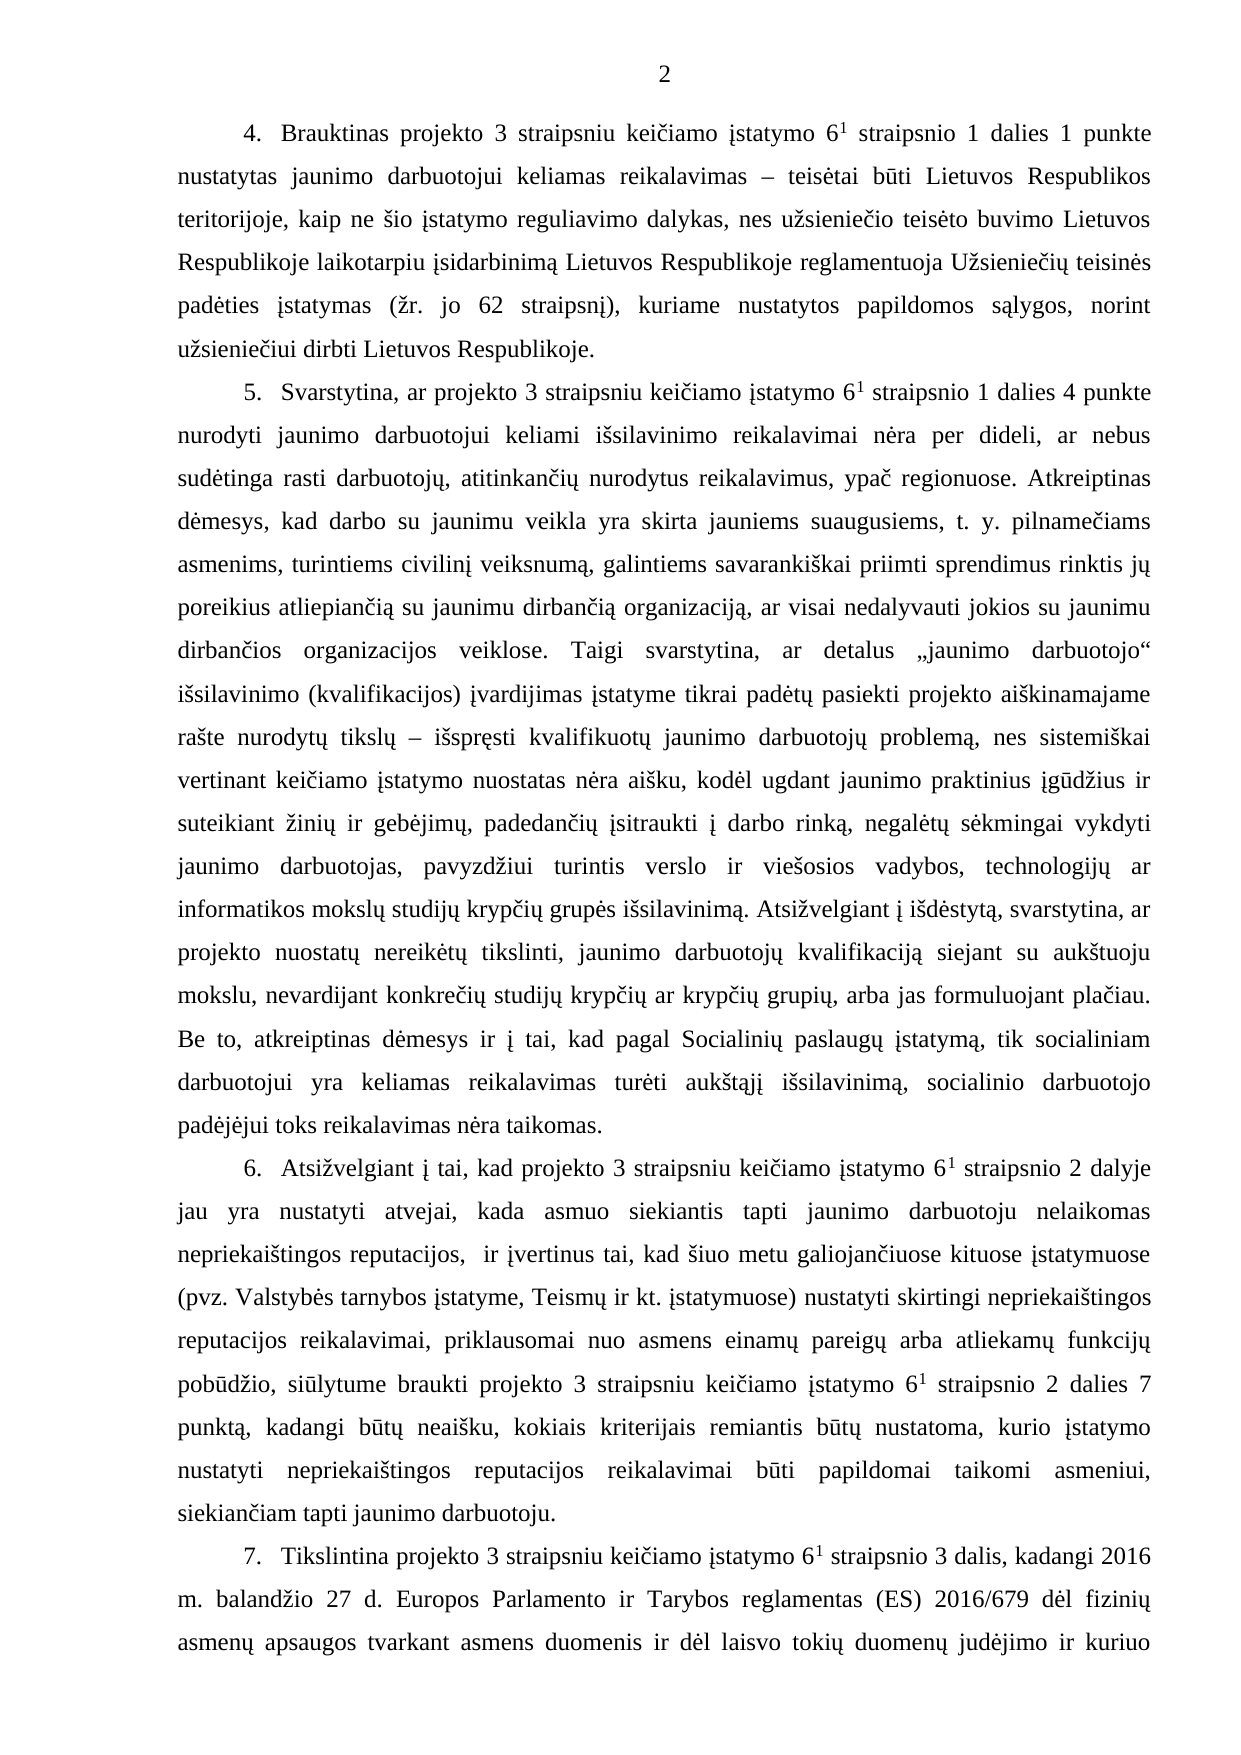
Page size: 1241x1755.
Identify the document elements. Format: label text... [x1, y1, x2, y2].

list Brauktinas projekto 3 straipsniu keičiamo įstatymo 61 straipsnio 1 dalies 1 punkte nustatytas jaunimo darbuotojui keliamas reikalavimas – teisėtai būti Lietuvos Respublikos teritorijoje, kaip ne šio įstatymo reguliavimo dalykas, nes užsieniečio teisėto buvimo Lietuvos Respublikoje laikotarpiu įsidarbinimą Lietuvos Respublikoje reglamentuoja Užsieniečių teisinės padėties įstatymas (žr. jo 62 straipsnį), kuriame nustatytos papildomos sąlygos, norint užsieniečiui dirbti Lietuvos Respublikoje. [177, 118, 1152, 362]
list Tikslintina projekto 3 straipsniu keičiamo įstatymo 61 straipsnio 3 dalis, kadangi 2016 m. balandžio 27 d. Europos Parlamento ir Tarybos reglamentas (ES) 2016/679 dėl fizinių asmenų apsaugos tvarkant asmens duomenis ir dėl laisvo tokių duomenų judėjimo ir kuriuo [177, 1541, 1152, 1656]
list Svarstytina, ar projekto 3 straipsniu keičiamo įstatymo 61 straipsnio 1 dalies 4 punkte nurodyti jaunimo darbuotojui keliami išsilavinimo reikalavimai nėra per dideli, ar nebus sudėtinga rasti darbuotojų, atitinkančių nurodytus reikalavimus, ypač regionuose. Atkreiptinas dėmesys, kad darbo su jaunimu veikla yra skirta jauniems suaugusiems, t. y. pilnamečiams asmenims, turintiems civilinį veiksnumą, galintiems savarankiškai priimti sprendimus rinktis jų poreikius atliepiančią su jaunimu dirbančią organizaciją, ar visai nedalyvauti jokios su jaunimu dirbančios organizacijos veiklose. Taigi svarstytina, ar detalus „jaunimo darbuotojo“ išsilavinimo (kvalifikacijos) įvardijimas įstatyme tikrai padėtų pasiekti projekto aiškinamajame rašte nurodytų tikslų – išspręsti kvalifikuotų jaunimo darbuotojų problemą, nes sistemiškai vertinant keičiamo įstatymo nuostatas nėra aišku, kodėl ugdant jaunimo praktinius įgūdžius ir suteikiant žinių ir gebėjimų, padedančių įsitraukti į darbo rinką, negalėtų sėkmingai vykdyti jaunimo darbuotojas, pavyzdžiui turintis verslo ir viešosios vadybos, technologijų ar informatikos mokslų studijų krypčių grupės išsilavinimą. Atsižvelgiant į išdėstytą, svarstytina, ar projekto nuostatų nereikėtų tikslinti, jaunimo darbuotojų kvalifikaciją siejant su aukštuoju mokslu, nevardijant konkrečių studijų krypčių ar krypčių grupių, arba jas formuluojant plačiau. Be to, atkreiptinas dėmesys ir į tai, kad pagal Socialinių paslaugų įstatymą, tik socialiniam darbuotojui yra keliamas reikalavimas turėti aukštąjį išsilavinimą, socialinio darbuotojo padėjėjui toks reikalavimas nėra taikomas. [177, 377, 1152, 1139]
list Atsižvelgiant į tai, kad projekto 3 straipsniu keičiamo įstatymo 61 straipsnio 2 dalyje jau yra nustatyti atvejai, kada asmuo siekiantis tapti jaunimo darbuotoju nelaikomas nepriekaištingos reputacijos, ir įvertinus tai, kad šiuo metu galiojančiuose kituose įstatymuose (pvz. Valstybės tarnybos įstatyme, Teismų ir kt. įstatymuose) nustatyti skirtingi nepriekaištingos reputacijos reikalavimai, priklausomai nuo asmens einamų pareigų arba atliekamų funkcijų pobūdžio, siūlytume braukti projekto 3 straipsniu keičiamo įstatymo 61 straipsnio 2 dalies 7 punktą, kadangi būtų neaišku, kokiais kriterijais remiantis būtų nustatoma, kurio įstatymo nustatyti nepriekaištingos reputacijos reikalavimai būti papildomai taikomi asmeniui, siekiančiam tapti jaunimo darbuotoju. [177, 1153, 1152, 1527]
